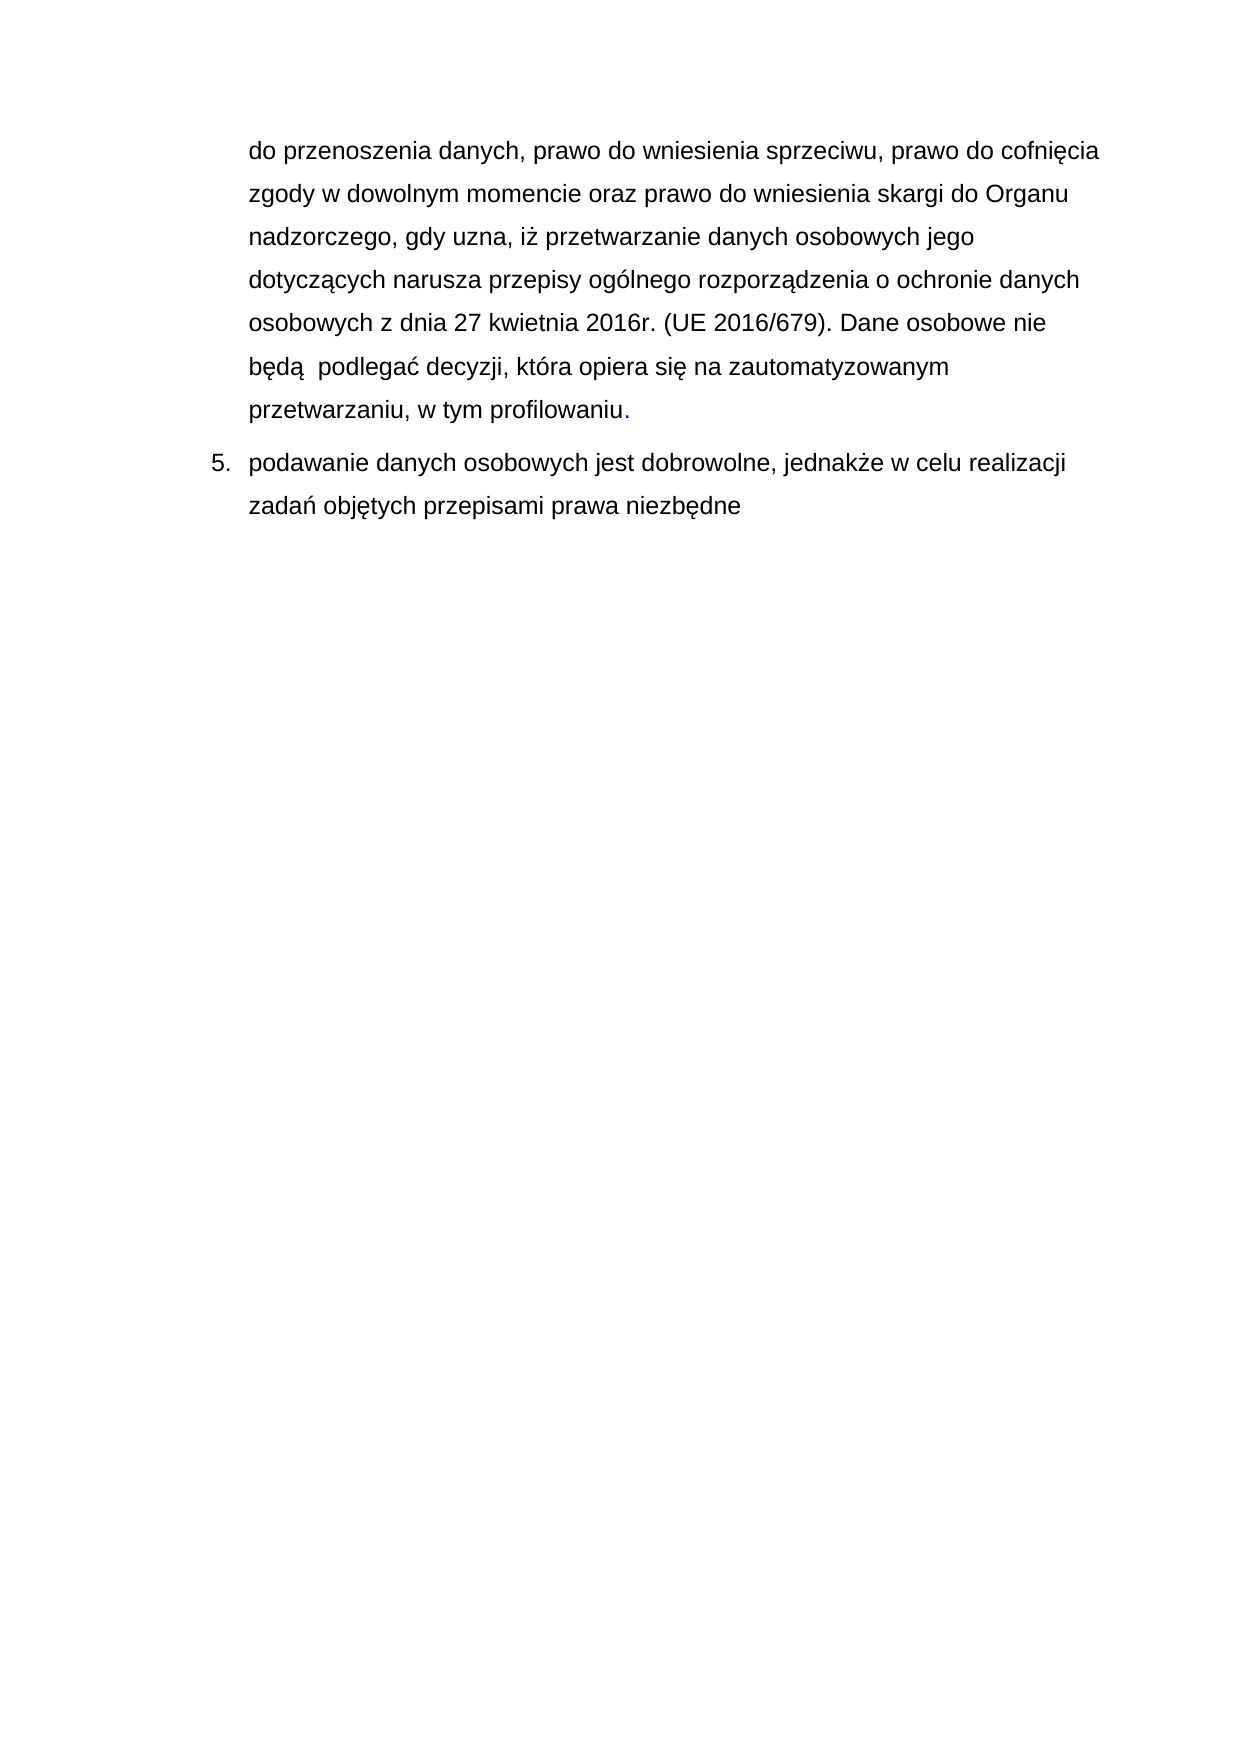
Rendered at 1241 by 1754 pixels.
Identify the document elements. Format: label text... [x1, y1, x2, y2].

list do przenoszenia danych, prawo do wniesienia sprzeciwu, prawo do cofnięcia zgody w dowolnym momencie oraz prawo do wniesienia skargi do Organu nadzorczego, gdy uzna, iż przetwarzanie danych osobowych jego dotyczących narusza przepisy ogólnego rozporządzenia o ochronie danych osobowych z dnia 27 kwietnia 2016r. (UE 2016/679). Dane osobowe nie będą podlegać decyzji, która opiera się na zautomatyzowanym przetwarzaniu, w tym profilowaniu. [211, 136, 1104, 423]
list podawanie danych osobowych jest dobrowolne, jednakże w celu realizacji zadań objętych przepisami prawa niezbędne [211, 448, 1104, 520]
